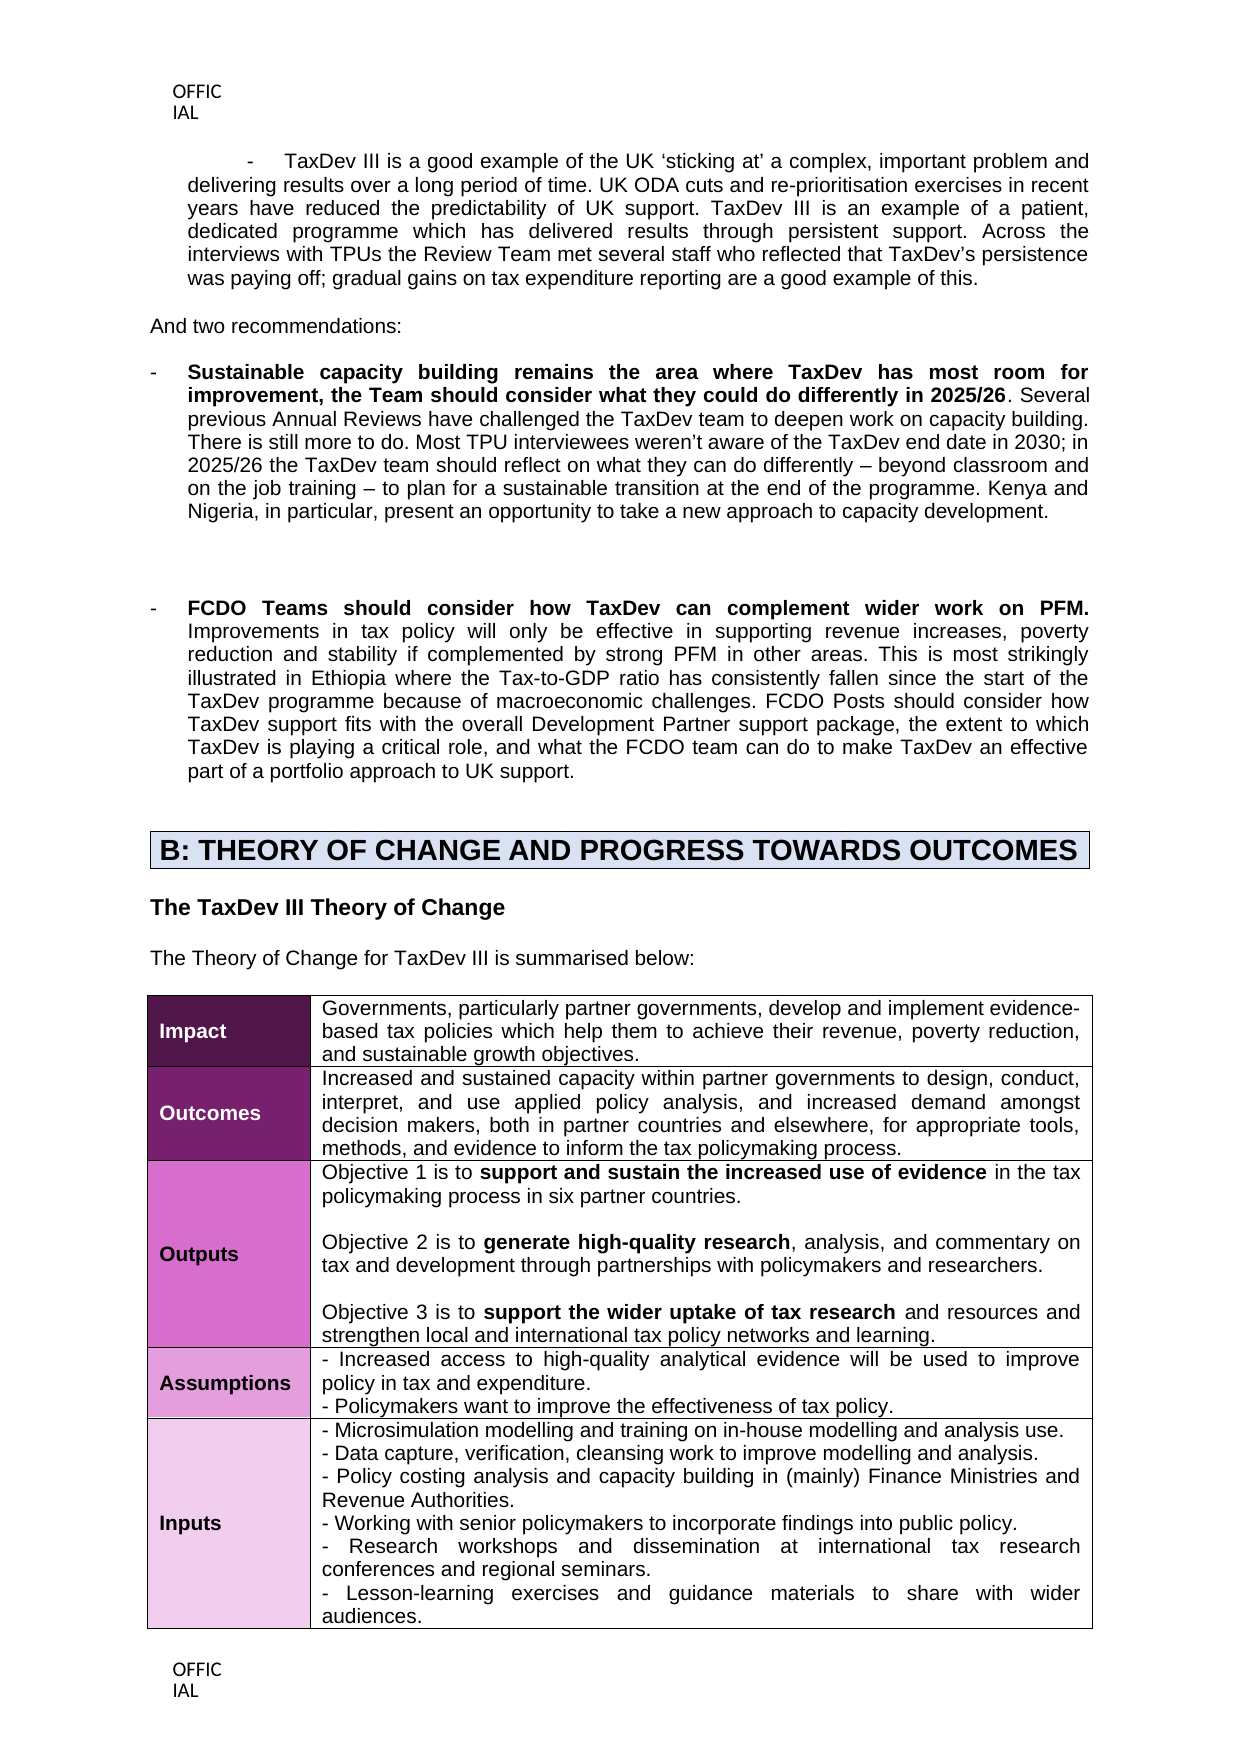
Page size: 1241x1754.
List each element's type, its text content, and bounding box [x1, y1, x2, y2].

table_cell Objective 1 is to support and sustain the increased use of evidence in the tax policymaking process in six partner countries. Objective 2 is to generate high-quality research, analysis, and commentary on tax and development through partnerships with policymakers and researchers. Objective 3 is to support the wider uptake of tax research and resources and strengthen local and international tax policy networks and learning. [311, 1161, 1092, 1347]
list TaxDev III is a good example of the UK ‘sticking at’ a complex, important problem and delivering results over a long period of time. UK ODA cuts and re-prioritisation exercises in recent years have reduced the predictability of UK support. TaxDev III is an example of a patient, dedicated programme which has delivered results through persistent support. Across the interviews with TPUs the Review Team met several staff who reflected that TaxDev’s persistence was paying off; gradual gains on tax expenditure reporting are a good example of this. [150, 150, 1090, 289]
table_cell Outcomes [148, 1067, 310, 1160]
table_cell - Microsimulation modelling and training on in-house modelling and analysis use. - Data capture, verification, cleansing work to improve modelling and analysis. - Policy costing analysis and capacity building in (mainly) Finance Ministries and Revenue Authorities. - Working with senior policymakers to incorporate findings into public policy. - Research workshops and dissemination at international tax research conferences and regional seminars. - Lesson-learning exercises and guidance materials to share with wider audiences. [311, 1419, 1092, 1628]
text The TaxDev III Theory of Change [150, 895, 1090, 921]
list FCDO Teams should consider how TaxDev can complement wider work on PFM. Improvements in tax policy will only be effective in supporting revenue increases, poverty reduction and stability if complemented by strong PFM in other areas. This is most strikingly illustrated in Ethiopia where the Tax-to-GDP ratio has consistently fallen since the start of the TaxDev programme because of macroeconomic challenges. FCDO Posts should consider how TaxDev support fits with the overall Development Partner support package, the extent to which TaxDev is playing a critical role, and what the FCDO team can do to make TaxDev an effective part of a portfolio approach to UK support. [150, 597, 1090, 782]
table_cell Inputs [148, 1419, 310, 1628]
table_cell Increased and sustained capacity within partner governments to design, conduct, interpret, and use applied policy analysis, and increased demand amongst decision makers, both in partner countries and elsewhere, for appropriate tools, methods, and evidence to inform the tax policymaking process. [311, 1067, 1092, 1160]
table_header Impact [148, 996, 310, 1066]
list Sustainable capacity building remains the area where TaxDev has most room for improvement, the Team should consider what they could do differently in 2025/26. Several previous Annual Reviews have challenged the TaxDev team to deepen work on capacity building. There is still more to do. Most TPU interviewees weren’t aware of the TaxDev end date in 2030; in 2025/26 the TaxDev team should reflect on what they can do differently – beyond classroom and on the job training – to plan for a sustainable transition at the end of the programme. Kenya and Nigeria, in particular, present an opportunity to take a new approach to capacity development. [150, 361, 1090, 523]
text The Theory of Change for TaxDev III is summarised below: [150, 946, 1090, 969]
table_header Governments, particularly partner governments, develop and implement evidence-based tax policies which help them to achieve their revenue, poverty reduction, and sustainable growth objectives. [311, 996, 1092, 1066]
table_cell Assumptions [148, 1348, 310, 1417]
subtitle B: THEORY OF CHANGE AND PROGRESS TOWARDS OUTCOMES [151, 832, 1089, 868]
text And two recommendations: [150, 314, 1090, 337]
table_cell Outputs [148, 1161, 310, 1347]
table_cell - Increased access to high-quality analytical evidence will be used to improve policy in tax and expenditure. - Policymakers want to improve the effectiveness of tax policy. [311, 1348, 1092, 1417]
